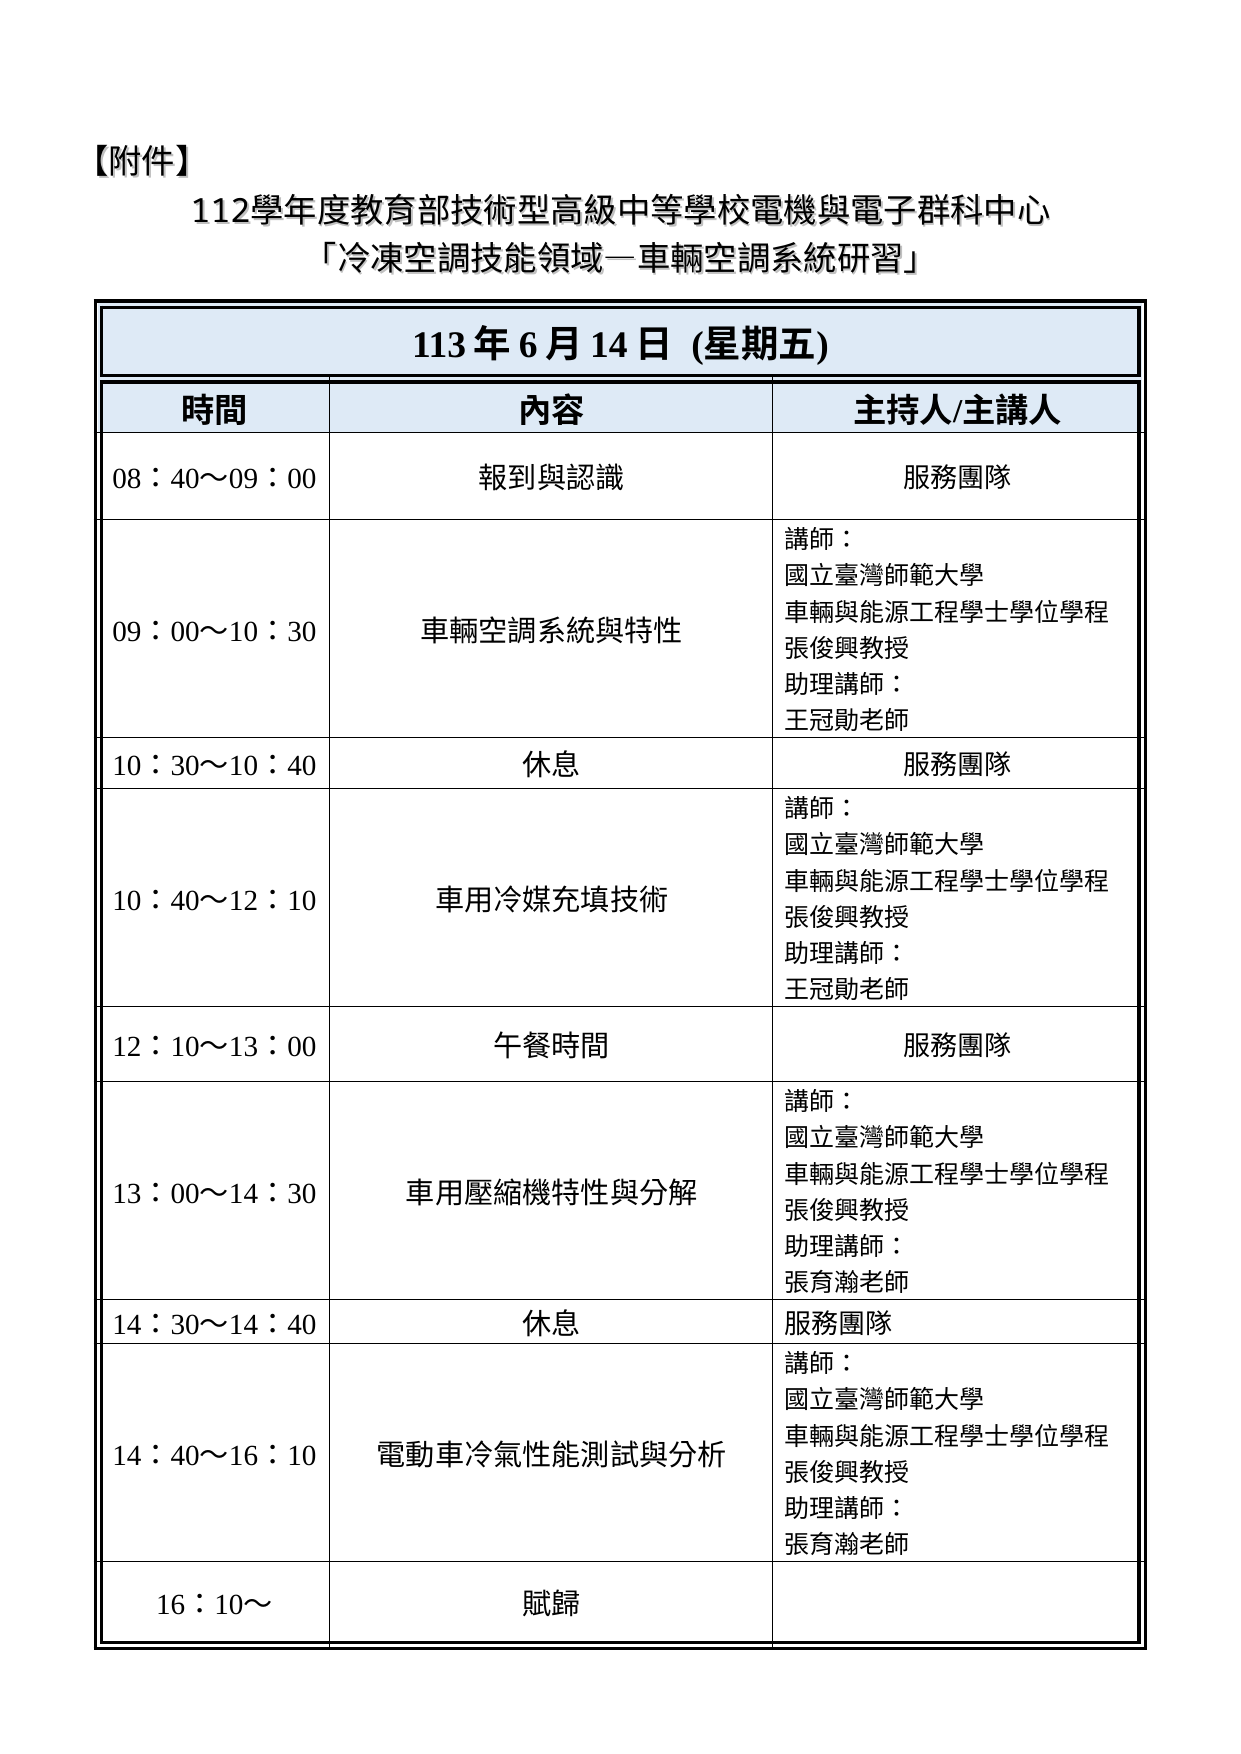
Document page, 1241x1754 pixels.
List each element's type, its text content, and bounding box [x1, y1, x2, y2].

table_cell 服務團隊 [773, 1007, 1137, 1081]
table_cell 賦歸 [330, 1562, 772, 1641]
table_cell 14：30～14：40 [103, 1300, 329, 1342]
table_cell 服務團隊 [773, 738, 1137, 788]
table_cell 講師： 國立臺灣師範大學 車輛與能源工程學士學位學程 張俊興教授 助理講師： 張育瀚老師 [773, 1082, 1137, 1299]
table_cell 10：40～12：10 [103, 789, 329, 1006]
table_cell 午餐時間 [330, 1007, 772, 1081]
table_cell 13：00～14：30 [103, 1082, 329, 1299]
table_cell 14：40～16：10 [103, 1344, 329, 1561]
table_cell 主持人/主講人 [773, 374, 1142, 432]
table_header 113年6月14日 (星期五) [98, 303, 1142, 374]
table_cell 車用壓縮機特性與分解 [330, 1082, 772, 1299]
table_cell 報到與認識 [330, 433, 772, 518]
table_cell 08：40～09：00 [103, 433, 329, 518]
text 「冷凍空調技能領域—車輛空調系統研習」 [75, 232, 1165, 280]
table_cell 服務團隊 [773, 433, 1137, 518]
table_cell 講師： 國立臺灣師範大學 車輛與能源工程學士學位學程 張俊興教授 助理講師： 王冠勛老師 [773, 789, 1137, 1006]
table_cell 服務團隊 [773, 1300, 1137, 1342]
table_cell 12：10～13：00 [103, 1007, 329, 1081]
table_cell 10：30～10：40 [103, 738, 329, 788]
table_cell 內容 [330, 384, 772, 432]
table_cell 電動車冷氣性能測試與分析 [330, 1344, 772, 1561]
table_cell 09：00～10：30 [103, 520, 329, 737]
table_cell 講師： 國立臺灣師範大學 車輛與能源工程學士學位學程 張俊興教授 助理講師： 張育瀚老師 [773, 1344, 1137, 1561]
text 【附件】 [75, 135, 1165, 183]
table_cell 16：10～ [103, 1562, 329, 1641]
table_cell 講師： 國立臺灣師範大學 車輛與能源工程學士學位學程 張俊興教授 助理講師： 王冠勛老師 [773, 520, 1137, 737]
table_cell 時間 [98, 374, 329, 432]
table_cell [773, 1562, 1137, 1641]
table_cell 休息 [330, 1300, 772, 1342]
table_cell 車用冷媒充填技術 [330, 789, 772, 1006]
table_cell 休息 [330, 738, 772, 788]
text 112學年度教育部技術型高級中等學校電機與電子群科中心 [75, 183, 1165, 232]
table_cell 車輛空調系統與特性 [330, 520, 772, 737]
